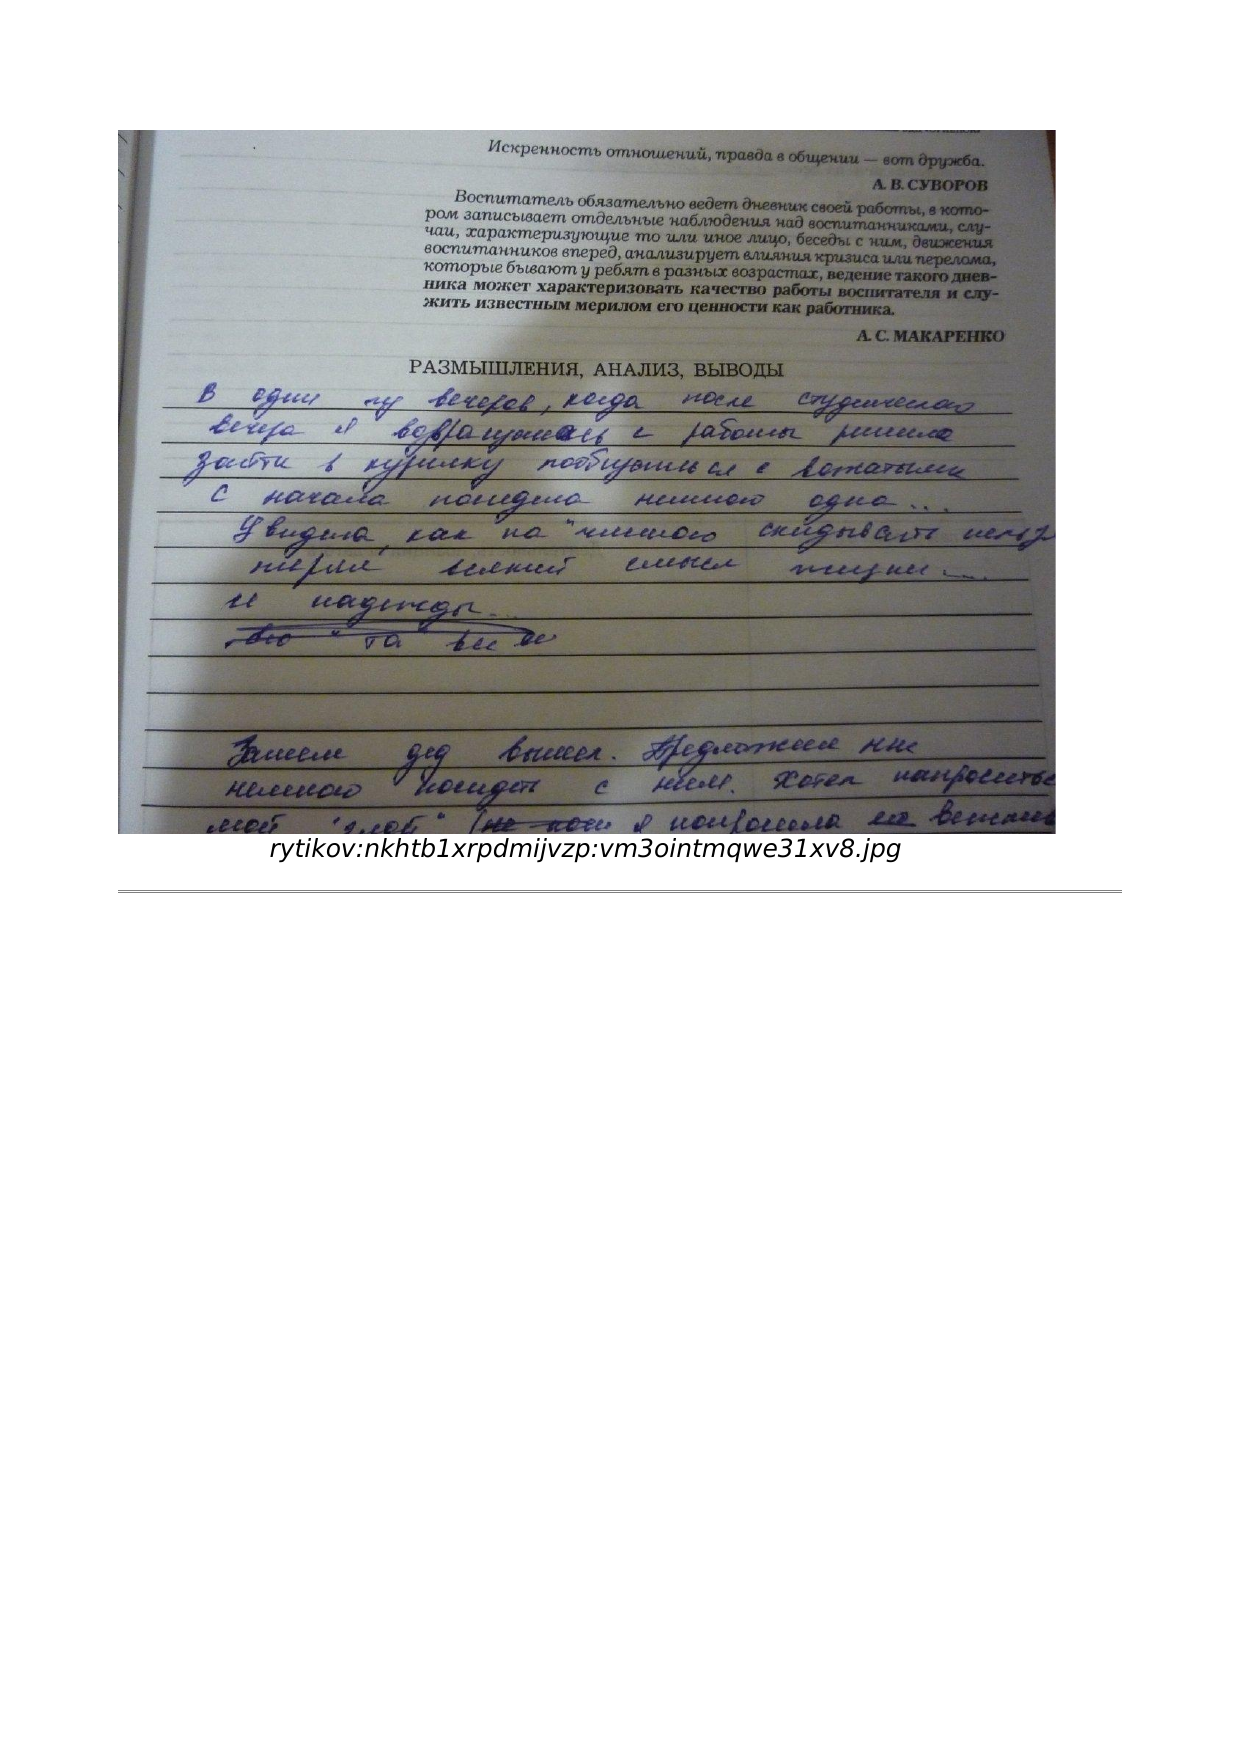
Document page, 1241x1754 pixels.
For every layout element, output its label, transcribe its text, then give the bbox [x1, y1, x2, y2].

text rytikov:nkhtb1xrpdmijvzp:vm3ointmqwe31xv8.jpg [118, 834, 1056, 863]
picture [118, 130, 1056, 834]
